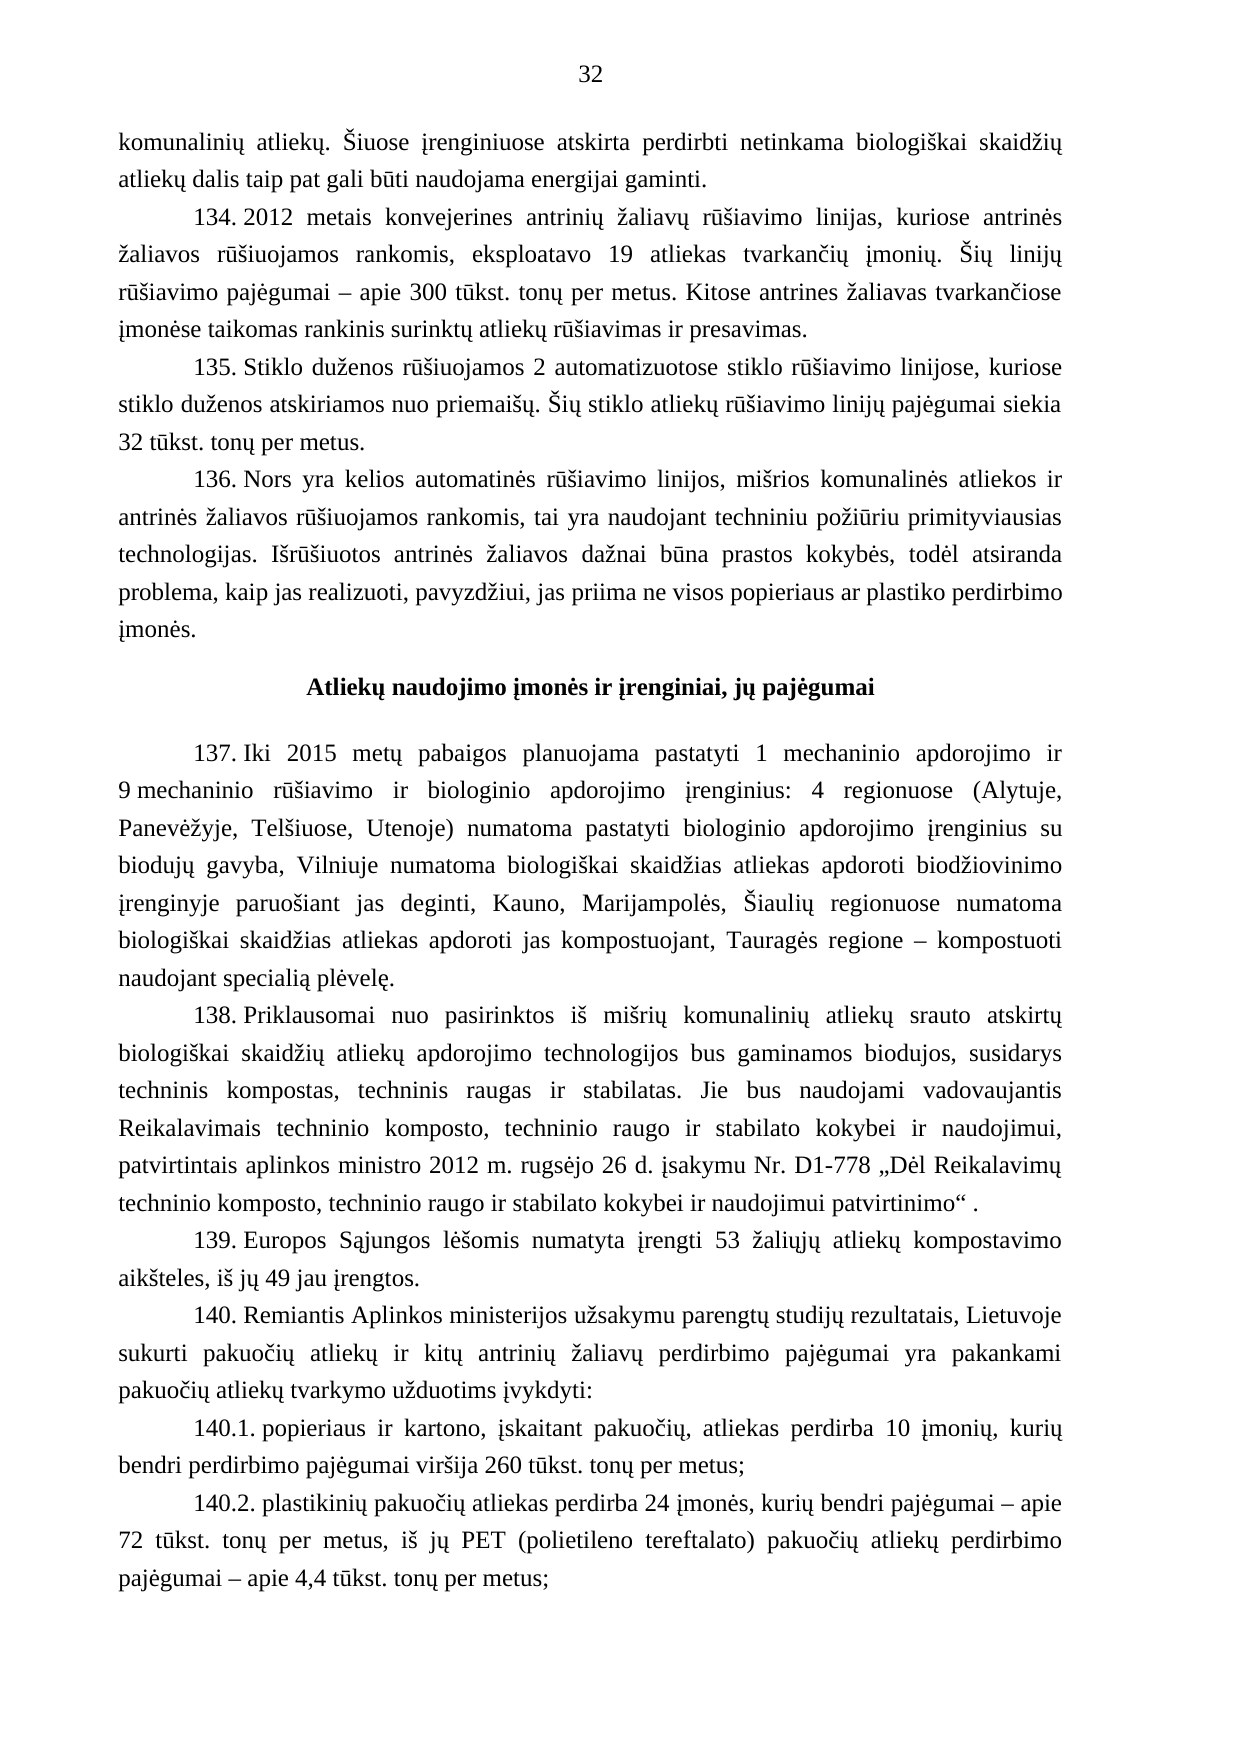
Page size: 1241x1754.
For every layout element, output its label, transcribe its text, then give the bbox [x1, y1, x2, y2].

text 140. Remiantis Aplinkos ministerijos užsakymu parengtų studijų rezultatais, Lietuvoje sukurti pakuočių atliekų ir kitų antrinių žaliavų perdirbimo pajėgumai yra pakankami pakuočių atliekų tvarkymo užduotims įvykdyti: [118, 1292, 1063, 1404]
text 136. Nors yra kelios automatinės rūšiavimo linijos, mišrios komunalinės atliekos ir antrinės žaliavos rūšiuojamos rankomis, tai yra naudojant techniniu požiūriu primityviausias technologijas. Išrūšiuotos antrinės žaliavos dažnai būna prastos kokybės, todėl atsiranda problema, kaip jas realizuoti, pavyzdžiui, jas priima ne visos popieriaus ar plastiko perdirbimo įmonės. [118, 456, 1063, 643]
text 140.1. popieriaus ir kartono, įskaitant pakuočių, atliekas perdirba 10 įmonių, kurių bendri perdirbimo pajėgumai viršija 260 tūkst. tonų per metus; [118, 1404, 1063, 1479]
text 135. Stiklo duženos rūšiuojamos 2 automatizuotose stiklo rūšiavimo linijose, kuriose stiklo duženos atskiriamos nuo priemaišų. Šių stiklo atliekų rūšiavimo linijų pajėgumai siekia 32 tūkst. tonų per metus. [118, 343, 1063, 456]
text 134. 2012 metais konvejerines antrinių žaliavų rūšiavimo linijas, kuriose antrinės žaliavos rūšiuojamos rankomis, eksploatavo 19 atliekas tvarkančių įmonių. Šių linijų rūšiavimo pajėgumai – apie 300 tūkst. tonų per metus. Kitose antrines žaliavas tvarkančiose įmonėse taikomas rankinis surinktų atliekų rūšiavimas ir presavimas. [118, 193, 1063, 343]
text 138. Priklausomai nuo pasirinktos iš mišrių komunalinių atliekų srauto atskirtų biologiškai skaidžių atliekų apdorojimo technologijos bus gaminamos biodujos, susidarys techninis kompostas, techninis raugas ir stabilatas. Jie bus naudojami vadovaujantis Reikalavimais techninio komposto, techninio raugo ir stabilato kokybei ir naudojimui, patvirtintais aplinkos ministro 2012 m. rugsėjo 26 d. įsakymu Nr. D1-778 „Dėl Reikalavimų techninio komposto, techninio raugo ir stabilato kokybei ir naudojimui patvirtinimo“ . [118, 992, 1063, 1217]
text 140.2. plastikinių pakuočių atliekas perdirba 24 įmonės, kurių bendri pajėgumai – apie 72 tūkst. tonų per metus, iš jų PET (polietileno tereftalato) pakuočių atliekų perdirbimo pajėgumai – apie 4,4 tūkst. tonų per metus; [118, 1479, 1063, 1592]
text 139. Europos Sąjungos lėšomis numatyta įrengti 53 žaliųjų atliekų kompostavimo aikšteles, iš jų 49 jau įrengtos. [118, 1217, 1063, 1292]
text Atliekų naudojimo įmonės ir įrenginiai, jų pajėgumai [118, 672, 1063, 701]
text 137. Iki 2015 metų pabaigos planuojama pastatyti 1 mechaninio apdorojimo ir 9 mechaninio rūšiavimo ir biologinio apdorojimo įrenginius: 4 regionuose (Alytuje, Panevėžyje, Telšiuose, Utenoje) numatoma pastatyti biologinio apdorojimo įrenginius su biodujų gavyba, Vilniuje numatoma biologiškai skaidžias atliekas apdoroti biodžiovinimo įrenginyje paruošiant jas deginti, Kauno, Marijampolės, Šiaulių regionuose numatoma biologiškai skaidžias atliekas apdoroti jas kompostuojant, Tauragės regione – kompostuoti naudojant specialią plėvelę. [118, 729, 1063, 992]
text komunalinių atliekų. Šiuose įrenginiuose atskirta perdirbti netinkama biologiškai skaidžių atliekų dalis taip pat gali būti naudojama energijai gaminti. [118, 118, 1063, 193]
